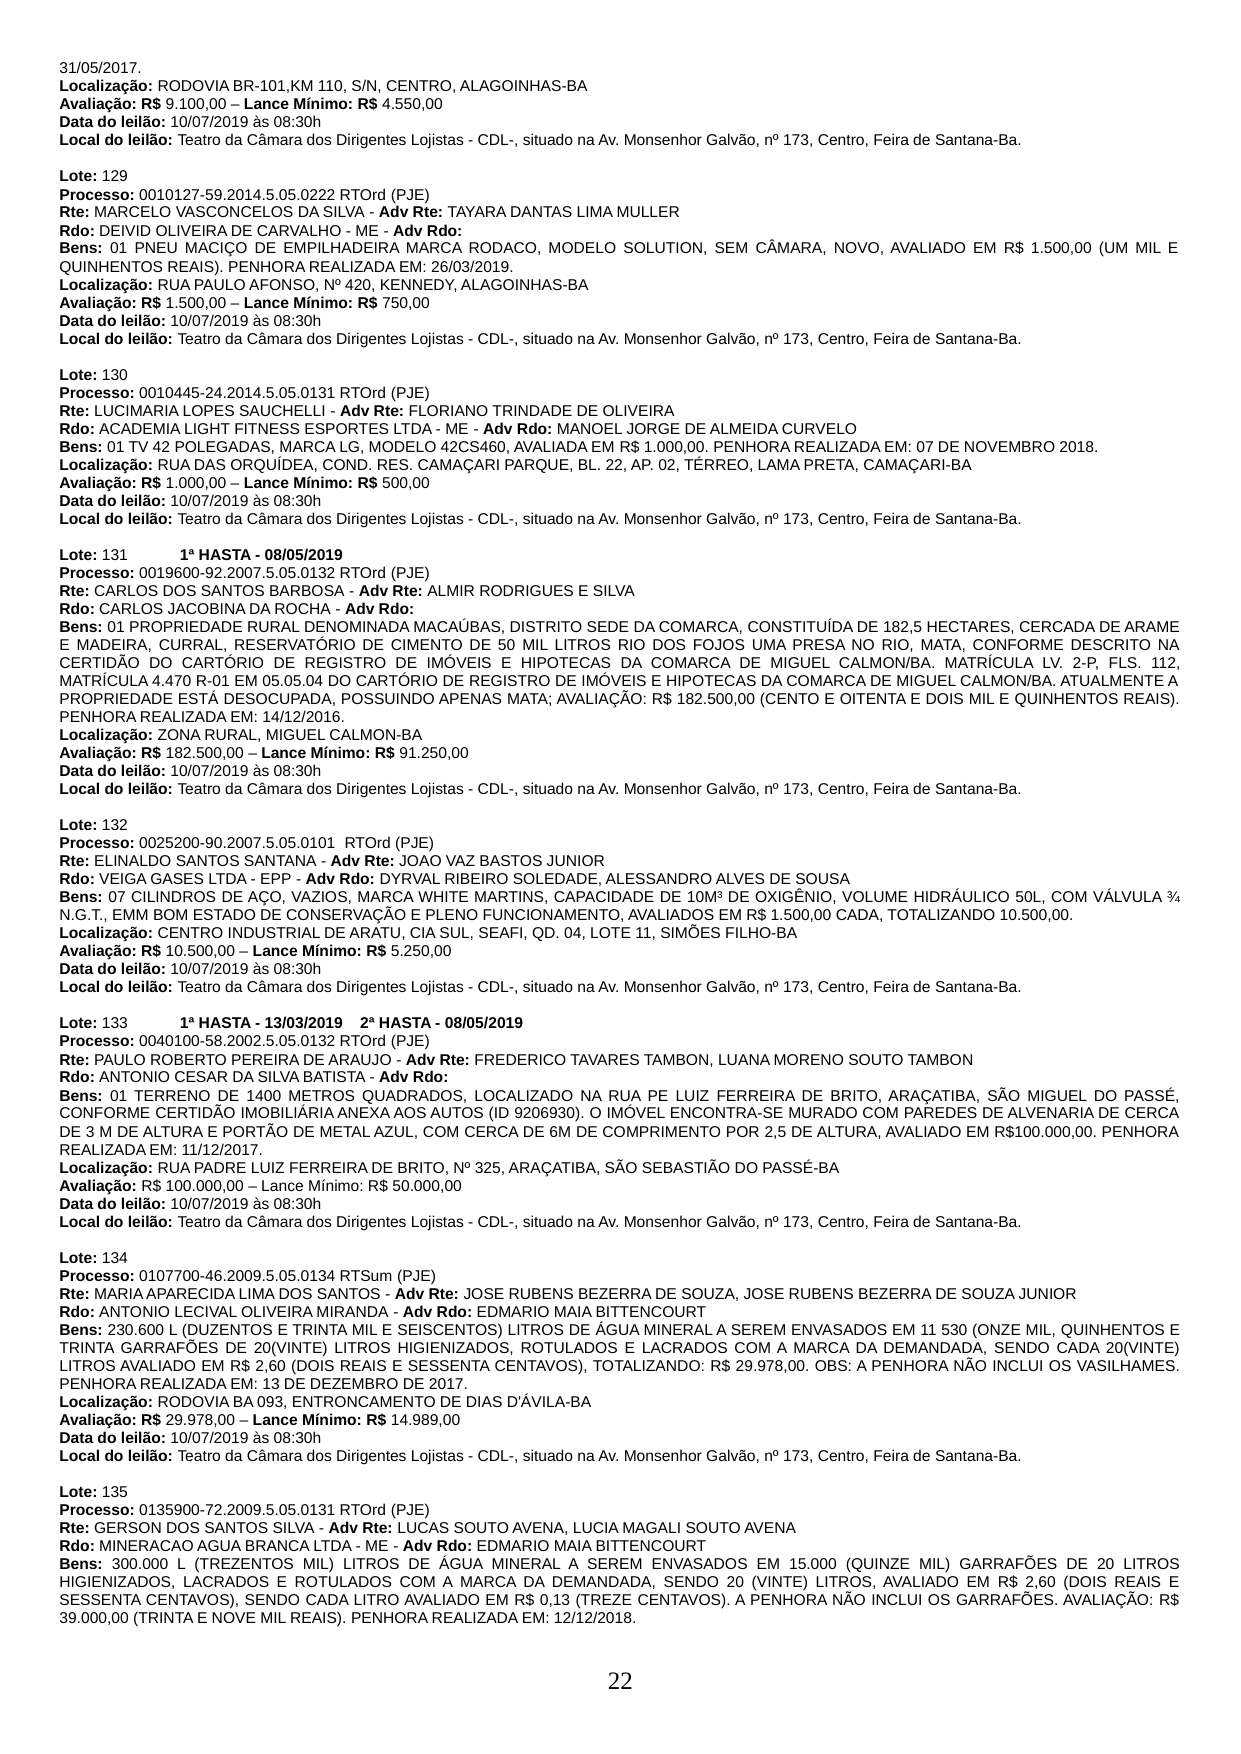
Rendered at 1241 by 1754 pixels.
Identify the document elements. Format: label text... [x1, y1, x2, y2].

text Local do leilão: Teatro da Câmara dos Dirigentes Lojistas - CDL-, situado na Av. Monsenhor Galvão, nº 173, Centro, Feira de Santana-Ba. [59, 509, 1181, 528]
text Lote: 129 [59, 167, 1181, 185]
text Avaliação: R$ 1.500,00 – Lance Mínimo: R$ 750,00 [59, 293, 1181, 311]
text Lote: 133 1ª HASTA - 13/03/2019 2ª HASTA - 08/05/2019 [59, 1014, 1181, 1032]
text Localização: RODOVIA BA 093, ENTRONCAMENTO DE DIAS D'ÁVILA-BA [59, 1393, 1181, 1411]
text Rte: ELINALDO SANTOS SANTANA - Adv Rte: JOAO VAZ BASTOS JUNIOR [59, 852, 1181, 870]
text Local do leilão: Teatro da Câmara dos Dirigentes Lojistas - CDL-, situado na Av. Monsenhor Galvão, nº 173, Centro, Feira de Santana-Ba. [59, 978, 1181, 996]
text Rte: PAULO ROBERTO PEREIRA DE ARAUJO - Adv Rte: FREDERICO TAVARES TAMBON, LUANA MORENO SOUTO TAMBON [59, 1050, 1181, 1068]
text Bens: 230.600 L (DUZENTOS E TRINTA MIL E SEISCENTOS) LITROS DE ÁGUA MINERAL A SEREM ENVASADOS EM 11 530 (ONZE MIL, QUINHENTOS E TRINTA GARRAFÕES DE 20(VINTE) LITROS HIGIENIZADOS, ROTULADOS E LACRADOS COM A MARCA DA DEMANDADA, SENDO CADA 20(VINTE) LITROS AVALIADO EM R$ 2,60 (DOIS REAIS E SESSENTA CENTAVOS), TOTALIZANDO: R$ 29.978,00. OBS: A PENHORA NÃO INCLUI OS VASILHAMES. PENHORA REALIZADA EM: 13 DE DEZEMBRO DE 2017. [59, 1321, 1181, 1393]
text Processo: 0025200-90.2007.5.05.0101 RTOrd (PJE) [59, 834, 1181, 852]
text Localização: ZONA RURAL, MIGUEL CALMON-BA [59, 726, 1181, 744]
text Processo: 0135900-72.2009.5.05.0131 RTOrd (PJE) [59, 1501, 1181, 1519]
text Data do leilão: 10/07/2019 às 08:30h [59, 492, 1181, 509]
text Rdo: CARLOS JACOBINA DA ROCHA - Adv Rdo: [59, 600, 1181, 618]
text Rte: LUCIMARIA LOPES SAUCHELLI - Adv Rte: FLORIANO TRINDADE DE OLIVEIRA [59, 401, 1181, 419]
text Bens: 07 CILINDROS DE AÇO, VAZIOS, MARCA WHITE MARTINS, CAPACIDADE DE 10M³ DE OXIGÊNIO, VOLUME HIDRÁULICO 50L, COM VÁLVULA ¾ N.G.T., EMM BOM ESTADO DE CONSERVAÇÃO E PLENO FUNCIONAMENTO, AVALIADOS EM R$ 1.500,00 CADA, TOTALIZANDO 10.500,00. [59, 888, 1181, 924]
text Processo: 0040100-58.2002.5.05.0132 RTOrd (PJE) [59, 1032, 1181, 1050]
text Local do leilão: Teatro da Câmara dos Dirigentes Lojistas - CDL-, situado na Av. Monsenhor Galvão, nº 173, Centro, Feira de Santana-Ba. [59, 1447, 1181, 1465]
text Bens: 300.000 L (TREZENTOS MIL) LITROS DE ÁGUA MINERAL A SEREM ENVASADOS EM 15.000 (QUINZE MIL) GARRAFÕES DE 20 LITROS HIGIENIZADOS, LACRADOS E ROTULADOS COM A MARCA DA DEMANDADA, SENDO 20 (VINTE) LITROS, AVALIADO EM R$ 2,60 (DOIS REAIS E SESSENTA CENTAVOS), SENDO CADA LITRO AVALIADO EM R$ 0,13 (TREZE CENTAVOS). A PENHORA NÃO INCLUI OS GARRAFÕES. AVALIAÇÃO: R$ 39.000,00 (TRINTA E NOVE MIL REAIS). PENHORA REALIZADA EM: 12/12/2018. [59, 1555, 1181, 1627]
text Bens: 01 PNEU MACIÇO DE EMPILHADEIRA MARCA RODACO, MODELO SOLUTION, SEM CÂMARA, NOVO, AVALIADO EM R$ 1.500,00 (UM MIL E QUINHENTOS REAIS). PENHORA REALIZADA EM: 26/03/2019. [59, 239, 1181, 275]
text Data do leilão: 10/07/2019 às 08:30h [59, 1429, 1181, 1447]
text Bens: 01 TERRENO DE 1400 METROS QUADRADOS, LOCALIZADO NA RUA PE LUIZ FERREIRA DE BRITO, ARAÇATIBA, SÃO MIGUEL DO PASSÉ, CONFORME CERTIDÃO IMOBILIÁRIA ANEXA AOS AUTOS (ID 9206930). O IMÓVEL ENCONTRA-SE MURADO COM PAREDES DE ALVENARIA DE CERCA DE 3 M DE ALTURA E PORTÃO DE METAL AZUL, COM CERCA DE 6M DE COMPRIMENTO POR 2,5 DE ALTURA, AVALIADO EM R$100.000,00. PENHORA REALIZADA EM: 11/12/2017. [59, 1086, 1181, 1158]
text Rdo: DEIVID OLIVEIRA DE CARVALHO - ME - Adv Rdo: [59, 221, 1181, 239]
text Rte: MARCELO VASCONCELOS DA SILVA - Adv Rte: TAYARA DANTAS LIMA MULLER [59, 203, 1181, 221]
text Local do leilão: Teatro da Câmara dos Dirigentes Lojistas - CDL-, situado na Av. Monsenhor Galvão, nº 173, Centro, Feira de Santana-Ba. [59, 329, 1181, 347]
text Avaliação: R$ 182.500,00 – Lance Mínimo: R$ 91.250,00 [59, 744, 1181, 762]
text Lote: 135 [59, 1483, 1181, 1501]
text Localização: RUA PADRE LUIZ FERREIRA DE BRITO, Nº 325, ARAÇATIBA, SÃO SEBASTIÃO DO PASSÉ-BA [59, 1158, 1181, 1176]
text Lote: 130 [59, 365, 1181, 383]
text Rdo: MINERACAO AGUA BRANCA LTDA - ME - Adv Rdo: EDMARIO MAIA BITTENCOURT [59, 1537, 1181, 1555]
text Localização: RUA PAULO AFONSO, Nº 420, KENNEDY, ALAGOINHAS-BA [59, 275, 1181, 293]
text Processo: 0019600-92.2007.5.05.0132 RTOrd (PJE) [59, 564, 1181, 582]
text 31/05/2017. [59, 59, 1181, 77]
text Bens: 01 TV 42 POLEGADAS, MARCA LG, MODELO 42CS460, AVALIADA EM R$ 1.000,00. PENHORA REALIZADA EM: 07 DE NOVEMBRO 2018. [59, 437, 1181, 456]
text Avaliação: R$ 100.000,00 – Lance Mínimo: R$ 50.000,00 [59, 1176, 1181, 1194]
text Avaliação: R$ 29.978,00 – Lance Mínimo: R$ 14.989,00 [59, 1411, 1181, 1429]
text Localização: RODOVIA BR-101,KM 110, S/N, CENTRO, ALAGOINHAS-BA [59, 77, 1181, 95]
text Rte: MARIA APARECIDA LIMA DOS SANTOS - Adv Rte: JOSE RUBENS BEZERRA DE SOUZA, JOSE RUBENS BEZERRA DE SOUZA JUNIOR [59, 1284, 1181, 1302]
text Avaliação: R$ 10.500,00 – Lance Mínimo: R$ 5.250,00 [59, 942, 1181, 960]
text Local do leilão: Teatro da Câmara dos Dirigentes Lojistas - CDL-, situado na Av. Monsenhor Galvão, nº 173, Centro, Feira de Santana-Ba. [59, 131, 1181, 149]
text Processo: 0107700-46.2009.5.05.0134 RTSum (PJE) [59, 1266, 1181, 1284]
text Localização: RUA DAS ORQUÍDEA, COND. RES. CAMAÇARI PARQUE, BL. 22, AP. 02, TÉRREO, LAMA PRETA, CAMAÇARI-BA [59, 456, 1181, 473]
text Avaliação: R$ 9.100,00 – Lance Mínimo: R$ 4.550,00 [59, 95, 1181, 113]
text Lote: 134 [59, 1248, 1181, 1266]
text Bens: 01 PROPRIEDADE RURAL DENOMINADA MACAÚBAS, DISTRITO SEDE DA COMARCA, CONSTITUÍDA DE 182,5 HECTARES, CERCADA DE ARAME E MADEIRA, CURRAL, RESERVATÓRIO DE CIMENTO DE 50 MIL LITROS RIO DOS FOJOS UMA PRESA NO RIO, MATA, CONFORME DESCRITO NA CERTIDÃO DO CARTÓRIO DE REGISTRO DE IMÓVEIS E HIPOTECAS DA COMARCA DE MIGUEL CALMON/BA. MATRÍCULA LV. 2-P, FLS. 112, MATRÍCULA 4.470 R-01 EM 05.05.04 DO CARTÓRIO DE REGISTRO DE IMÓVEIS E HIPOTECAS DA COMARCA DE MIGUEL CALMON/BA. ATUALMENTE A PROPRIEDADE ESTÁ DESOCUPADA, POSSUINDO APENAS MATA; AVALIAÇÃO: R$ 182.500,00 (CENTO E OITENTA E DOIS MIL E QUINHENTOS REAIS). PENHORA REALIZADA EM: 14/12/2016. [59, 618, 1181, 726]
text Localização: CENTRO INDUSTRIAL DE ARATU, CIA SUL, SEAFI, QD. 04, LOTE 11, SIMÕES FILHO-BA [59, 924, 1181, 942]
text Local do leilão: Teatro da Câmara dos Dirigentes Lojistas - CDL-, situado na Av. Monsenhor Galvão, nº 173, Centro, Feira de Santana-Ba. [59, 1212, 1181, 1230]
text Data do leilão: 10/07/2019 às 08:30h [59, 1194, 1181, 1212]
text Processo: 0010127-59.2014.5.05.0222 RTOrd (PJE) [59, 185, 1181, 203]
text Rdo: ANTONIO LECIVAL OLIVEIRA MIRANDA - Adv Rdo: EDMARIO MAIA BITTENCOURT [59, 1302, 1181, 1321]
text Data do leilão: 10/07/2019 às 08:30h [59, 311, 1181, 329]
text Lote: 132 [59, 816, 1181, 834]
text Data do leilão: 10/07/2019 às 08:30h [59, 960, 1181, 978]
text Data do leilão: 10/07/2019 às 08:30h [59, 113, 1181, 131]
text Rdo: ACADEMIA LIGHT FITNESS ESPORTES LTDA - ME - Adv Rdo: MANOEL JORGE DE ALMEIDA CURVELO [59, 419, 1181, 437]
text Lote: 131 1ª HASTA - 08/05/2019 [59, 546, 1181, 564]
text Rdo: ANTONIO CESAR DA SILVA BATISTA - Adv Rdo: [59, 1068, 1181, 1086]
text Rdo: VEIGA GASES LTDA - EPP - Adv Rdo: DYRVAL RIBEIRO SOLEDADE, ALESSANDRO ALVES DE SOUSA [59, 870, 1181, 888]
text Processo: 0010445-24.2014.5.05.0131 RTOrd (PJE) [59, 383, 1181, 401]
text Data do leilão: 10/07/2019 às 08:30h [59, 762, 1181, 780]
text Local do leilão: Teatro da Câmara dos Dirigentes Lojistas - CDL-, situado na Av. Monsenhor Galvão, nº 173, Centro, Feira de Santana-Ba. [59, 780, 1181, 798]
text Avaliação: R$ 1.000,00 – Lance Mínimo: R$ 500,00 [59, 473, 1181, 492]
text Rte: GERSON DOS SANTOS SILVA - Adv Rte: LUCAS SOUTO AVENA, LUCIA MAGALI SOUTO AVENA [59, 1519, 1181, 1537]
text Rte: CARLOS DOS SANTOS BARBOSA - Adv Rte: ALMIR RODRIGUES E SILVA [59, 582, 1181, 600]
